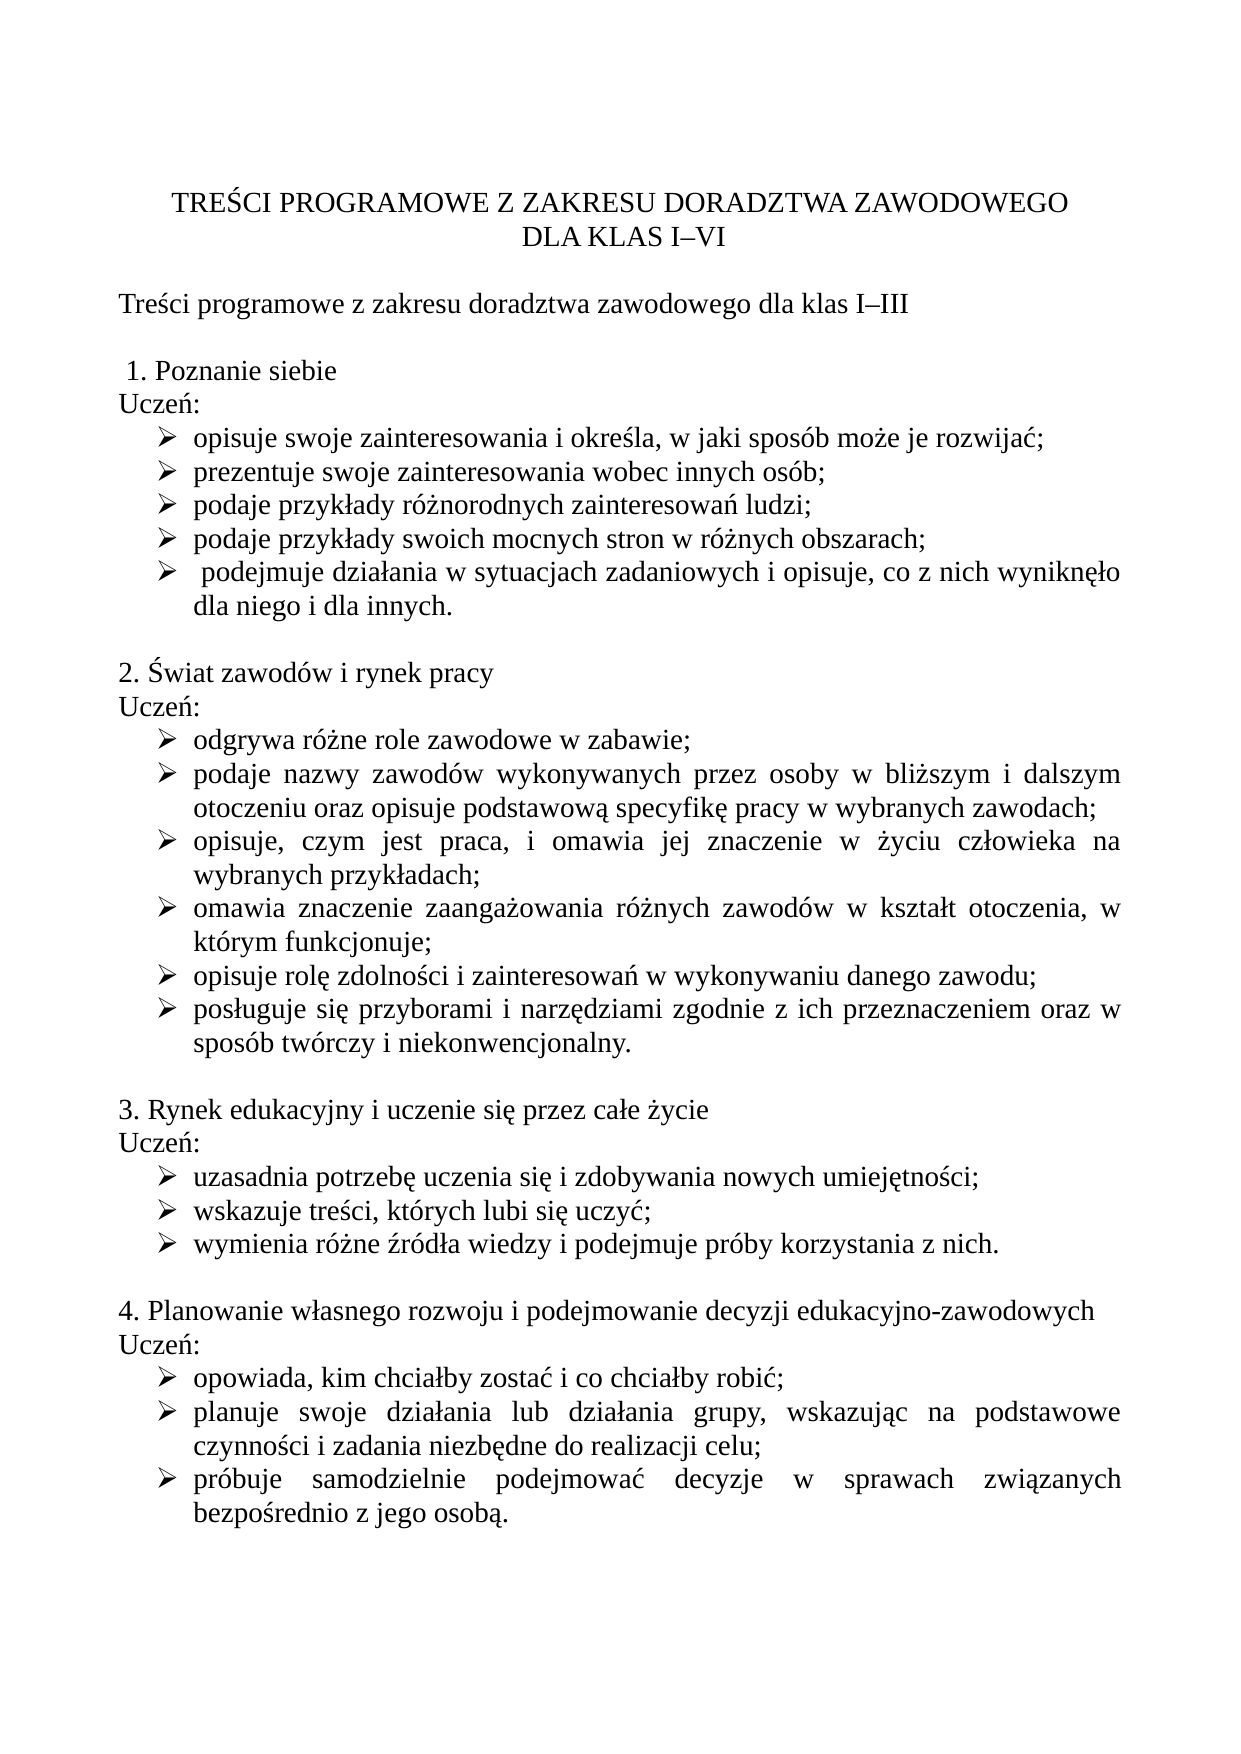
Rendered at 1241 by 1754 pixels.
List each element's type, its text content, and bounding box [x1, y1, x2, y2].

list uzasadnia potrzebę uczenia się i zdobywania nowych umiejętności; [156, 1159, 1122, 1193]
list opowiada, kim chciałby zostać i co chciałby robić; [156, 1361, 1122, 1394]
list odgrywa różne role zawodowe w zabawie; [156, 722, 1122, 756]
list opisuje swoje zainteresowania i określa, w jaki sposób może je rozwijać; [156, 420, 1122, 454]
list opisuje rolę zdolności i zainteresowań w wykonywaniu danego zawodu; [156, 958, 1122, 991]
text Treści programowe z zakresu doradztwa zawodowego dla klas I–III [118, 286, 1122, 319]
text 1. Poznanie siebie [118, 353, 1122, 386]
list podaje przykłady swoich mocnych stron w różnych obszarach; [156, 521, 1122, 554]
text Uczeń: [118, 1327, 1122, 1361]
list wskazuje treści, których lubi się uczyć; [156, 1193, 1122, 1226]
list planuje swoje działania lub działania grupy, wskazując na podstawowe czynności i zadania niezbędne do realizacji celu; [156, 1394, 1122, 1461]
text Uczeń: [118, 689, 1122, 722]
text TREŚCI PROGRAMOWE Z ZAKRESU DORADZTWA ZAWODOWEGO [118, 185, 1122, 219]
list podejmuje działania w sytuacjach zadaniowych i opisuje, co z nich wyniknęło dla niego i dla innych. [156, 554, 1122, 622]
list wymienia różne źródła wiedzy i podejmuje próby korzystania z nich. [156, 1226, 1122, 1260]
text 4. Planowanie własnego rozwoju i podejmowanie decyzji edukacyjno-zawodowych [118, 1293, 1122, 1327]
list posługuje się przyborami i narzędziami zgodnie z ich przeznaczeniem oraz w sposób twórczy i niekonwencjonalny. [156, 991, 1122, 1058]
text DLA KLAS I–VI [118, 219, 1122, 252]
list opisuje, czym jest praca, i omawia jej znaczenie w życiu człowieka na wybranych przykładach; [156, 823, 1122, 890]
text 2. Świat zawodów i rynek pracy [118, 655, 1122, 689]
text Uczeń: [118, 1126, 1122, 1159]
text 3. Rynek edukacyjny i uczenie się przez całe życie [118, 1092, 1122, 1126]
list podaje nazwy zawodów wykonywanych przez osoby w bliższym i dalszym otoczeniu oraz opisuje podstawową specyfikę pracy w wybranych zawodach; [156, 756, 1122, 823]
text Uczeń: [118, 386, 1122, 420]
list podaje przykłady różnorodnych zainteresowań ludzi; [156, 487, 1122, 521]
list prezentuje swoje zainteresowania wobec innych osób; [156, 454, 1122, 487]
list omawia znaczenie zaangażowania różnych zawodów w kształt otoczenia, w którym funkcjonuje; [156, 890, 1122, 958]
list próbuje samodzielnie podejmować decyzje w sprawach związanych bezpośrednio z jego osobą. [156, 1461, 1122, 1529]
